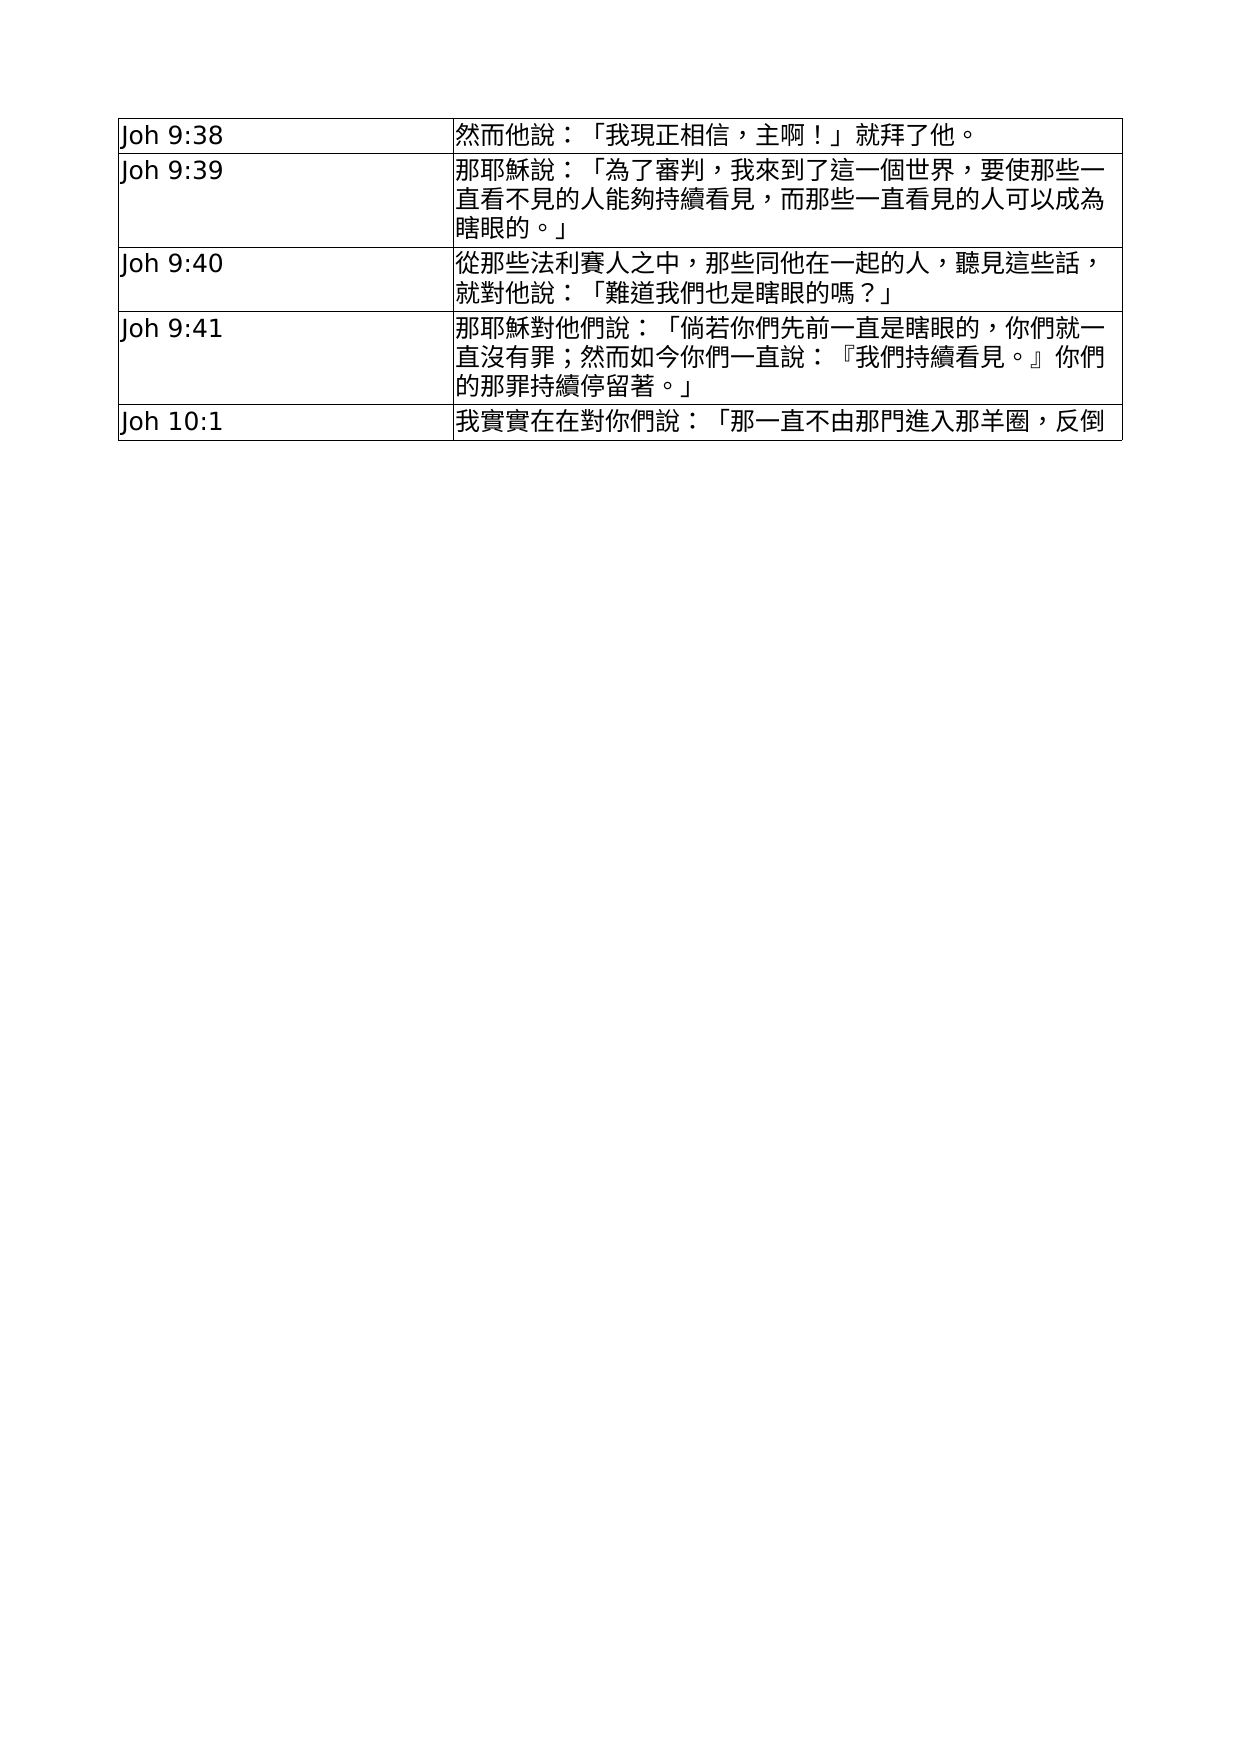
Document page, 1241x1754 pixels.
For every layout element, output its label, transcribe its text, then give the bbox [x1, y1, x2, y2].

table_cell Joh 10:1 [119, 405, 453, 439]
table_cell Joh 9:39 [119, 154, 453, 247]
table_cell 那耶穌對他們說：「倘若你們先前一直是瞎眼的，你們就一直沒有罪；然而如今你們一直說：『我們持續看見。』你們的那罪持續停留著。」 [454, 312, 1122, 404]
table_cell 然而他說：「我現正相信，主啊！」就拜了他。 [454, 119, 1122, 153]
table_cell Joh 9:41 [119, 312, 453, 404]
table_cell 那耶穌說：「為了審判，我來到了這一個世界，要使那些一直看不見的人能夠持續看見，而那些一直看見的人可以成為瞎眼的。」 [454, 154, 1122, 247]
table_cell Joh 9:40 [119, 248, 453, 311]
table_cell Joh 9:38 [119, 119, 453, 153]
table_cell 我實實在在對你們說：「那一直不由那門進入那羊圈，反倒 [454, 405, 1122, 439]
table_cell 從那些法利賽人之中，那些同他在一起的人，聽見這些話，就對他說：「難道我們也是瞎眼的嗎？」 [454, 248, 1122, 311]
